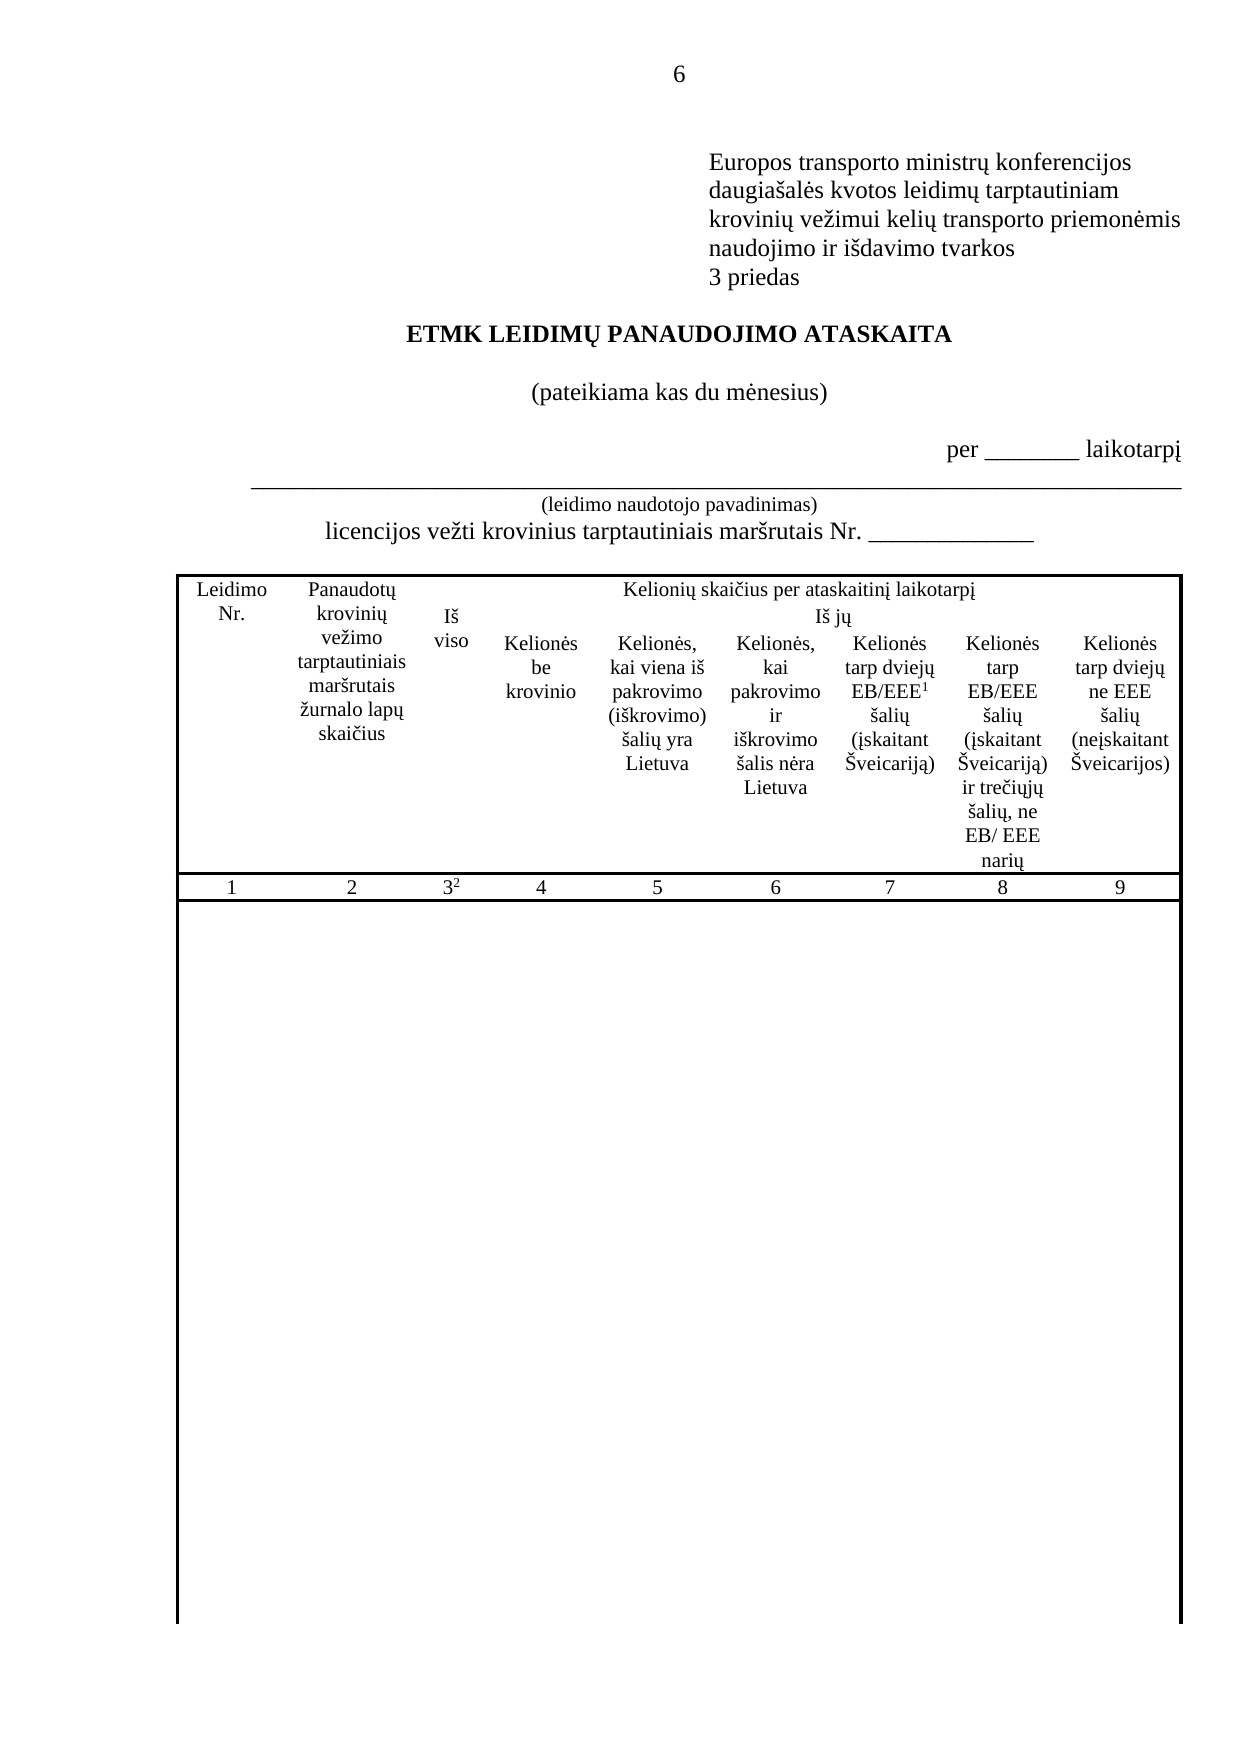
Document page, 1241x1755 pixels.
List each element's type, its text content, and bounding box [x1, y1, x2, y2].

table_cell [179, 1407, 286, 1431]
table_cell [597, 1070, 718, 1094]
table_cell [286, 1070, 417, 1094]
table_cell [485, 1335, 597, 1359]
table_cell [485, 1191, 597, 1215]
table_cell [718, 1504, 833, 1527]
table_cell [418, 1215, 485, 1239]
table_cell [179, 1022, 286, 1046]
table_cell [179, 1287, 286, 1311]
table_cell [1059, 974, 1179, 998]
table_cell [418, 1528, 485, 1552]
table_cell [946, 1239, 1059, 1263]
table_cell [718, 1311, 833, 1335]
table_cell [286, 974, 417, 998]
table_cell [286, 1431, 417, 1455]
table_cell [718, 1528, 833, 1552]
table_cell [485, 1479, 597, 1503]
table_cell [833, 1359, 946, 1383]
table_cell [946, 1576, 1059, 1600]
table_cell [833, 1479, 946, 1503]
table_cell [597, 1239, 718, 1263]
table_cell [1059, 1191, 1179, 1215]
table_cell [485, 1046, 597, 1070]
table_cell [418, 1407, 485, 1431]
table_cell [286, 1022, 417, 1046]
table_cell [286, 1094, 417, 1118]
table_cell [286, 1479, 417, 1503]
table_cell [1059, 1022, 1179, 1046]
table_cell 4 [485, 875, 597, 899]
table_cell [833, 1504, 946, 1527]
table_cell [179, 1455, 286, 1479]
table_cell [485, 1528, 597, 1552]
table_cell [418, 1287, 485, 1311]
table_cell [718, 1215, 833, 1239]
table_cell [597, 1022, 718, 1046]
table_cell [946, 974, 1059, 998]
table_cell [286, 1600, 417, 1624]
table_cell [179, 1046, 286, 1070]
table_cell Iš viso [418, 601, 485, 872]
text (leidimo naudotojo pavadinimas) [177, 492, 1181, 516]
table_cell [597, 1335, 718, 1359]
table_cell [946, 1479, 1059, 1503]
table_cell [946, 1455, 1059, 1479]
table_cell [418, 926, 485, 950]
table_cell [485, 950, 597, 974]
table_cell [718, 1263, 833, 1287]
table_cell Iš jų [485, 601, 1179, 628]
table_cell [597, 1431, 718, 1455]
table_cell [485, 926, 597, 950]
table_cell [1059, 1504, 1179, 1527]
table_cell [718, 1335, 833, 1359]
table_cell [597, 1119, 718, 1142]
table_cell [485, 1094, 597, 1118]
table_cell [179, 902, 286, 926]
table_cell [1059, 1479, 1179, 1503]
table_cell [1059, 1552, 1179, 1576]
table_cell [597, 974, 718, 998]
table_cell [946, 1431, 1059, 1455]
table_cell [718, 1600, 833, 1624]
table_cell [718, 1070, 833, 1094]
table_cell [418, 1191, 485, 1215]
table_cell [179, 1119, 286, 1142]
table_cell [1059, 1215, 1179, 1239]
table_cell [946, 1335, 1059, 1359]
table_cell [286, 1143, 417, 1167]
table_cell [946, 950, 1059, 974]
table_cell 2 [286, 875, 417, 899]
table_cell [286, 998, 417, 1022]
table_cell [718, 1383, 833, 1407]
table_cell [597, 1167, 718, 1191]
table_cell 9 [1059, 875, 1179, 899]
table_cell [418, 1263, 485, 1287]
table_header Leidimo Nr. [179, 577, 286, 872]
table_cell [833, 1576, 946, 1600]
table_cell [485, 1239, 597, 1263]
table_header Panaudotų krovinių vežimo tarptautiniais maršrutais žurnalo lapų skaičius [286, 577, 417, 872]
table_cell [718, 1167, 833, 1191]
text (pateikiama kas du mėnesius) [177, 377, 1181, 406]
table_cell [1059, 1359, 1179, 1383]
table_cell [179, 950, 286, 974]
table_cell 5 [597, 875, 718, 899]
table_cell [485, 1455, 597, 1479]
table_cell 1 [179, 875, 286, 899]
table_cell [833, 1239, 946, 1263]
table_cell [946, 926, 1059, 950]
table_cell [833, 1335, 946, 1359]
table_cell [1059, 1143, 1179, 1167]
table_cell [833, 1167, 946, 1191]
table_cell [179, 1263, 286, 1287]
table_cell [1059, 1335, 1179, 1359]
table_cell [1059, 1287, 1179, 1311]
text ETMK LEIDIMŲ PANAUDOJIMO ATASKAITA [177, 319, 1181, 348]
table_cell [946, 1311, 1059, 1335]
table_cell [286, 1504, 417, 1527]
table_cell [718, 1094, 833, 1118]
table_cell [946, 1119, 1059, 1142]
table_cell [946, 1407, 1059, 1431]
table_cell [179, 1070, 286, 1094]
table_cell [418, 1359, 485, 1383]
table_cell [179, 1528, 286, 1552]
table_cell [946, 1359, 1059, 1383]
table_cell [946, 1143, 1059, 1167]
table_cell [946, 1167, 1059, 1191]
table_cell [485, 1359, 597, 1383]
table_cell [946, 1600, 1059, 1624]
table_cell [179, 1094, 286, 1118]
table_cell [1059, 926, 1179, 950]
table_cell [597, 926, 718, 950]
table_cell [286, 1287, 417, 1311]
table_cell [179, 1359, 286, 1383]
text naudojimo ir išdavimo tvarkos [177, 233, 1181, 262]
text Europos transporto ministrų konferencijos [177, 147, 1181, 176]
table_cell [179, 974, 286, 998]
table_cell 6 [718, 875, 833, 899]
table_cell [833, 1407, 946, 1431]
table_cell [1059, 902, 1179, 926]
table_cell [485, 1311, 597, 1335]
table_cell [286, 1455, 417, 1479]
table_cell [179, 1311, 286, 1335]
table_cell Kelionės tarp EB/EEE šalių (įskaitant Šveicariją) ir trečiųjų šalių, ne EB/ EEE narių [946, 628, 1059, 872]
table_cell [597, 998, 718, 1022]
table_cell Kelionės tarp dviejų ne EEE šalių (neįskaitant Šveicarijos) [1059, 628, 1179, 872]
table_cell [833, 1552, 946, 1576]
table_cell [718, 1046, 833, 1070]
table_cell [833, 1022, 946, 1046]
table_cell [597, 1263, 718, 1287]
table_cell [597, 1552, 718, 1576]
table_cell [286, 1407, 417, 1431]
table_cell [946, 1215, 1059, 1239]
table_cell [718, 1022, 833, 1046]
table_cell [485, 998, 597, 1022]
table_cell [833, 1287, 946, 1311]
table_cell [597, 902, 718, 926]
table_cell [946, 1094, 1059, 1118]
text licencijos vežti krovinius tarptautiniais maršrutais Nr. [177, 516, 1181, 545]
table_cell [418, 1046, 485, 1070]
table_cell [946, 1022, 1059, 1046]
table_cell [485, 1431, 597, 1455]
table_cell [597, 1455, 718, 1479]
table_cell [286, 1383, 417, 1407]
table_cell [718, 974, 833, 998]
table_cell [597, 1046, 718, 1070]
table_cell [597, 1311, 718, 1335]
table_cell [833, 1383, 946, 1407]
table_cell [1059, 1311, 1179, 1335]
table_cell [485, 1070, 597, 1094]
table_cell [833, 1215, 946, 1239]
table_cell [179, 1552, 286, 1576]
table_cell [286, 1359, 417, 1383]
table_cell [418, 1070, 485, 1094]
table_cell [485, 902, 597, 926]
table_cell [946, 1070, 1059, 1094]
table_cell [179, 1239, 286, 1263]
table_cell [485, 1407, 597, 1431]
table_cell [946, 1287, 1059, 1311]
table_cell [833, 1311, 946, 1335]
table_cell [833, 1600, 946, 1624]
table_cell [485, 1215, 597, 1239]
table_cell 7 [833, 875, 946, 899]
table_cell [286, 902, 417, 926]
table_cell [597, 1600, 718, 1624]
table_cell [485, 1143, 597, 1167]
table_cell [833, 1263, 946, 1287]
table_cell [418, 1479, 485, 1503]
table_cell [1059, 1263, 1179, 1287]
table_cell [597, 1287, 718, 1311]
table_cell [179, 1191, 286, 1215]
table_cell [597, 1576, 718, 1600]
table_cell [833, 974, 946, 998]
table_cell [597, 1143, 718, 1167]
table_cell [418, 1504, 485, 1527]
table_cell [418, 902, 485, 926]
table_cell [286, 1215, 417, 1239]
text krovinių vežimui kelių transporto priemonėmis [177, 204, 1181, 233]
table_cell [946, 1383, 1059, 1407]
table_cell [718, 998, 833, 1022]
table_cell [179, 1143, 286, 1167]
table_cell [179, 1167, 286, 1191]
table_cell [485, 1287, 597, 1311]
table_cell [946, 998, 1059, 1022]
table_cell [179, 926, 286, 950]
table_cell [418, 1239, 485, 1263]
table_cell [418, 1335, 485, 1359]
table_cell [179, 1335, 286, 1359]
table_cell [418, 1431, 485, 1455]
table_header Kelionių skaičius per ataskaitinį laikotarpį [418, 577, 1179, 601]
table_cell [286, 1191, 417, 1215]
table_cell [485, 1576, 597, 1600]
table_cell [485, 1600, 597, 1624]
table_cell [1059, 1576, 1179, 1600]
table_cell [718, 902, 833, 926]
table_cell [597, 1359, 718, 1383]
table_cell [179, 1600, 286, 1624]
table_cell [1059, 1046, 1179, 1070]
table_cell [418, 1167, 485, 1191]
table_cell [946, 1263, 1059, 1287]
table_cell [946, 902, 1059, 926]
table_cell [833, 1528, 946, 1552]
table_cell [833, 1431, 946, 1455]
table_cell [718, 1191, 833, 1215]
table_cell [418, 998, 485, 1022]
table_cell [597, 1407, 718, 1431]
table_cell [946, 1552, 1059, 1576]
table_cell [485, 1504, 597, 1527]
table_cell [179, 1479, 286, 1503]
table_cell [485, 1119, 597, 1142]
table_cell [946, 1528, 1059, 1552]
table_cell [485, 1263, 597, 1287]
table_cell [179, 1576, 286, 1600]
table_cell [718, 1455, 833, 1479]
table_cell [833, 1455, 946, 1479]
table_cell [597, 1528, 718, 1552]
table_cell [718, 926, 833, 950]
table_cell [286, 1311, 417, 1335]
text 3 priedas [177, 262, 1181, 291]
table_cell [833, 1119, 946, 1142]
table_cell Kelionės be krovinio [485, 628, 597, 872]
table_cell [597, 1191, 718, 1215]
table_cell [946, 1504, 1059, 1527]
table_cell [418, 1576, 485, 1600]
table_cell [418, 1552, 485, 1576]
table_cell [485, 1552, 597, 1576]
table_cell [718, 1143, 833, 1167]
table_cell [418, 974, 485, 998]
table_cell [286, 926, 417, 950]
table_cell [1059, 1431, 1179, 1455]
table_cell [1059, 998, 1179, 1022]
table_cell [286, 1335, 417, 1359]
table_cell [1059, 1167, 1179, 1191]
table_cell Kelionės, kai pakrovimo ir iškrovimo šalis nėra Lietuva [718, 628, 833, 872]
table_cell [485, 1383, 597, 1407]
table_cell [179, 1431, 286, 1455]
table_cell [718, 1431, 833, 1455]
table_cell [597, 1479, 718, 1503]
table_cell [286, 1576, 417, 1600]
table_cell [718, 1359, 833, 1383]
table_cell [179, 1215, 286, 1239]
table_cell [179, 1504, 286, 1527]
table_cell [286, 1119, 417, 1142]
table_cell [597, 1383, 718, 1407]
table_cell [597, 950, 718, 974]
table_cell [597, 1215, 718, 1239]
table_cell [718, 1479, 833, 1503]
table_cell [718, 1119, 833, 1142]
table_cell [1059, 950, 1179, 974]
table_cell Kelionės, kai viena iš pakrovimo (iškrovimo) šalių yra Lietuva [597, 628, 718, 872]
table_cell [1059, 1455, 1179, 1479]
table_cell [833, 1046, 946, 1070]
table_cell Kelionės tarp dviejų EB/EEE1 šalių (įskaitant Šveicariją) [833, 628, 946, 872]
table_cell [286, 1239, 417, 1263]
table_cell [1059, 1407, 1179, 1431]
table_cell [485, 974, 597, 998]
table_cell [1059, 1600, 1179, 1624]
table_cell [1059, 1239, 1179, 1263]
table_cell [179, 998, 286, 1022]
table_cell [418, 1022, 485, 1046]
table_cell [718, 950, 833, 974]
table_cell [418, 1455, 485, 1479]
table_cell [718, 1287, 833, 1311]
table_cell [418, 1311, 485, 1335]
table_cell [718, 1407, 833, 1431]
table_cell [833, 950, 946, 974]
table_cell [286, 1528, 417, 1552]
table_cell [286, 1046, 417, 1070]
table_cell [418, 950, 485, 974]
table_cell [485, 1167, 597, 1191]
table_cell [597, 1504, 718, 1527]
table_cell [418, 1094, 485, 1118]
table_cell [718, 1552, 833, 1576]
table_cell [286, 1263, 417, 1287]
table_cell [833, 998, 946, 1022]
table_cell [179, 1383, 286, 1407]
table_cell [718, 1239, 833, 1263]
table_cell [286, 950, 417, 974]
table_cell [1059, 1094, 1179, 1118]
table_cell [418, 1119, 485, 1142]
table_cell [597, 1094, 718, 1118]
text per laikotarpį [177, 434, 1181, 463]
table_cell [1059, 1119, 1179, 1142]
table_cell [1059, 1070, 1179, 1094]
table_cell 8 [946, 875, 1059, 899]
table_cell [946, 1046, 1059, 1070]
table_cell [833, 1070, 946, 1094]
table_cell [418, 1383, 485, 1407]
table_cell [833, 1094, 946, 1118]
table_cell [1059, 1383, 1179, 1407]
table_cell [833, 1143, 946, 1167]
table_cell [833, 902, 946, 926]
text daugiašalės kvotos leidimų tarptautiniam [177, 176, 1181, 204]
table_cell [418, 1600, 485, 1624]
table_cell [286, 1167, 417, 1191]
table_cell [833, 926, 946, 950]
table_cell 32 [418, 875, 485, 899]
table_cell [833, 1191, 946, 1215]
table_cell [485, 1022, 597, 1046]
table_cell [1059, 1528, 1179, 1552]
table_cell [946, 1191, 1059, 1215]
table_cell [286, 1552, 417, 1576]
table_cell [718, 1576, 833, 1600]
table_cell [418, 1143, 485, 1167]
